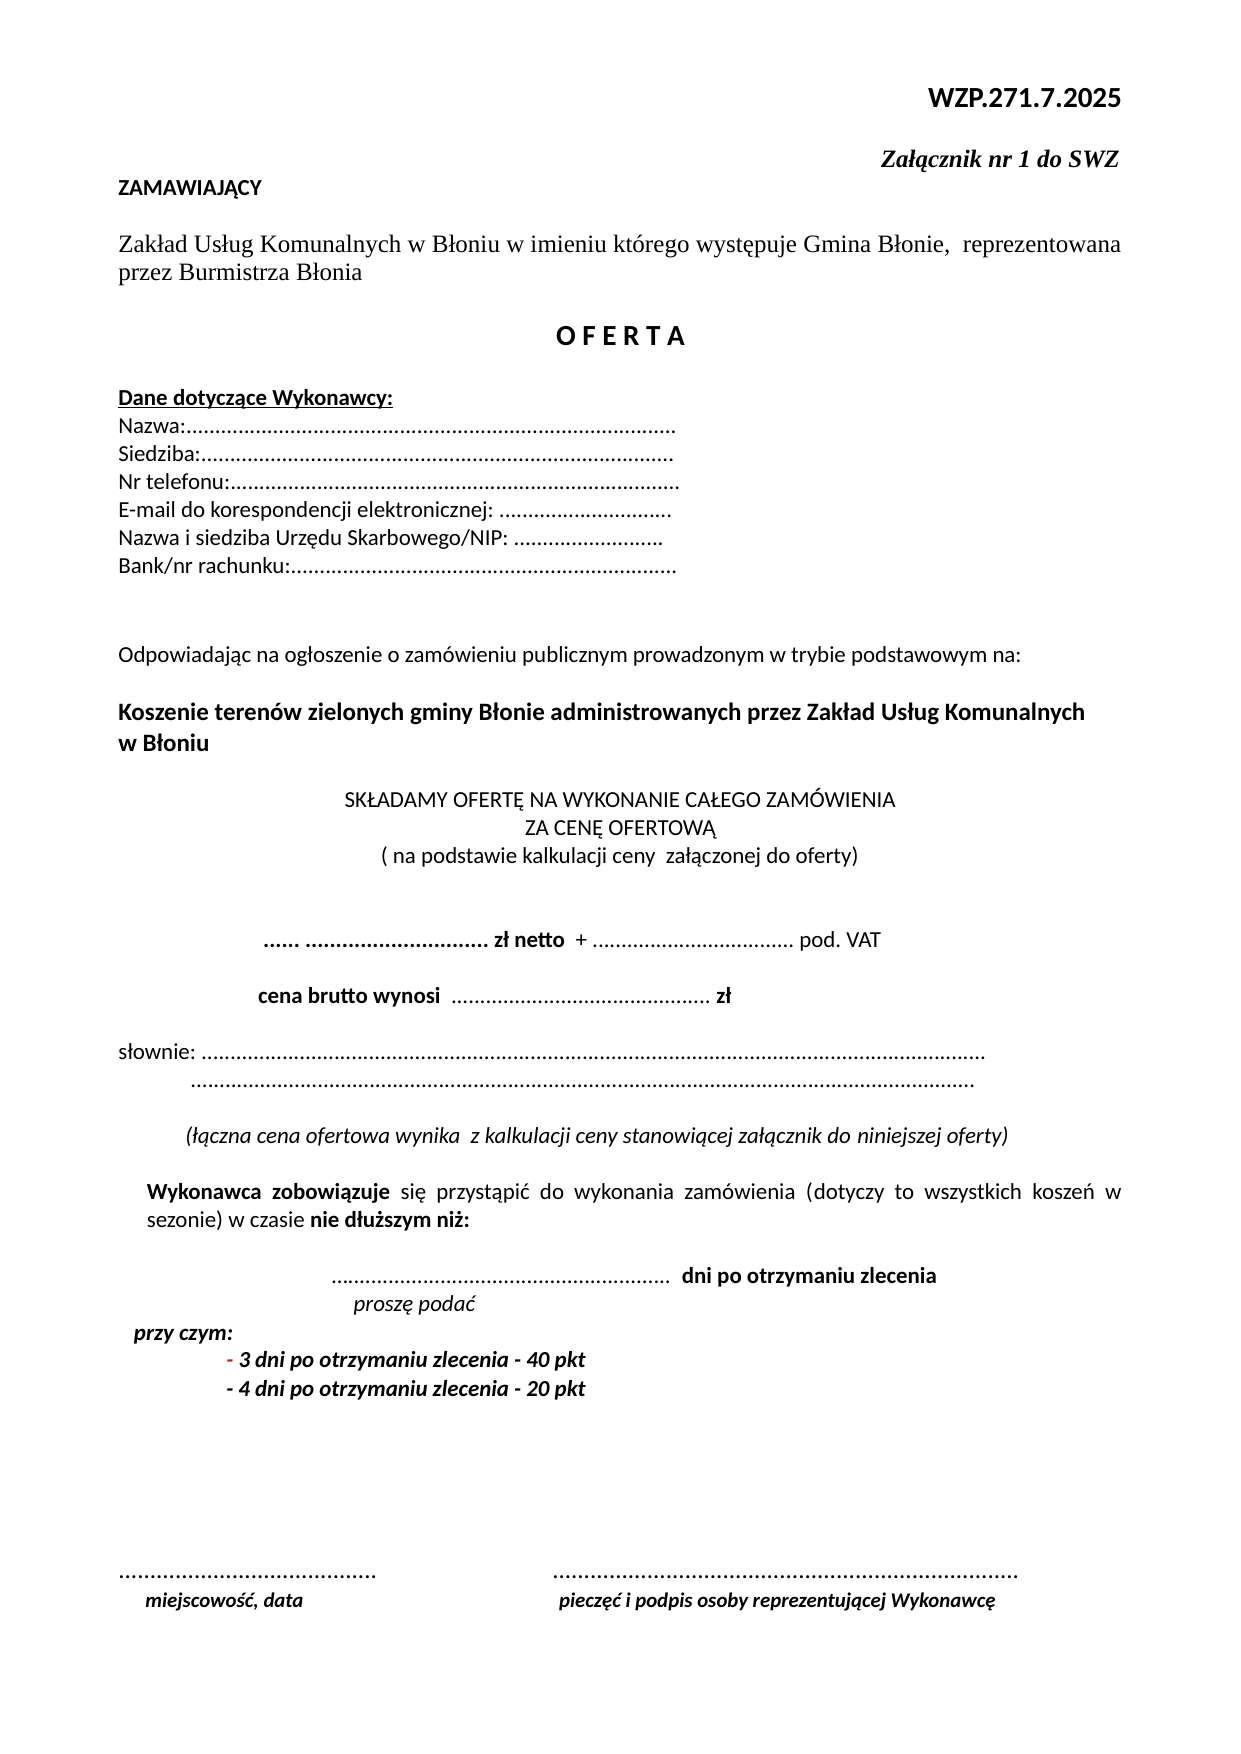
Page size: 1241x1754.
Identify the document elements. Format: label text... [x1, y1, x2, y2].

text miejscowość, data pieczęć i podpis osoby reprezentującej Wykonawcę [112, 1585, 1122, 1613]
text ...... .............................. zł netto + ................................... pod. VAT [118, 925, 1122, 953]
text SKŁADAMY OFERTĘ NA WYKONANIE CAŁEGO ZAMÓWIENIA [99, 785, 1122, 813]
list w Błoniu [118, 727, 1122, 757]
subtitle ZAMAWIAJĄCY [118, 173, 1122, 201]
text przy czym: [134, 1318, 1122, 1346]
text Odpowiadając na ogłoszenie o zamówieniu publicznym prowadzonym w trybie podstawowym na: [118, 640, 1122, 668]
text …........................................................ dni po otrzymaniu zlecenia [147, 1262, 1122, 1289]
text E-mail do korespondencji elektronicznej: .............................. [118, 495, 1196, 523]
text Dane dotyczące Wykonawcy: [118, 383, 1122, 411]
text Nazwa i siedziba Urzędu Skarbowego/NIP: .......................... [118, 523, 1196, 551]
text Załącznik nr 1 do SWZ [118, 144, 1122, 173]
text ........................................................................................................................................ [118, 1065, 1122, 1093]
text ......................................... .......................................................................... [118, 1554, 1122, 1585]
text Nr telefonu:.............................................................................. [118, 467, 1196, 495]
text Nazwa:..................................................................................... [118, 411, 1196, 439]
text cena brutto wynosi ............................................. zł [118, 981, 1122, 1009]
text Bank/nr rachunku:................................................................... [118, 551, 1196, 579]
list Koszenie terenów zielonych gminy Błonie administrowanych przez Zakład Usług Komunalnych [118, 696, 1122, 727]
text słownie: ........................................................................................................................................ [118, 1037, 1122, 1065]
text ZA CENĘ OFERTOWĄ [99, 813, 1122, 841]
text Zakład Usług Komunalnych w Błoniu w imieniu którego występuje Gmina Błonie, reprezentowana przez Burmistrza Błonia [118, 229, 1122, 286]
text (łączna cena ofertowa wynika z kalkulacji ceny stanowiącej załącznik do niniejszej oferty) [118, 1121, 1169, 1149]
text proszę podać [213, 1289, 612, 1318]
text Wykonawca zobowiązuje się przystąpić do wykonania zamówienia (dotyczy to wszystkich koszeń w sezonie) w czasie nie dłuższym niż: [147, 1177, 1122, 1233]
text ( na podstawie kalkulacji ceny załączonej do oferty) [118, 841, 1122, 869]
text - 3 dni po otrzymaniu zlecenia - 40 pkt [226, 1346, 1122, 1374]
text O F E R T A [118, 317, 1122, 352]
text Siedziba:.................................................................................. [118, 439, 1196, 467]
text - 4 dni po otrzymaniu zlecenia - 20 pkt [226, 1374, 1122, 1402]
